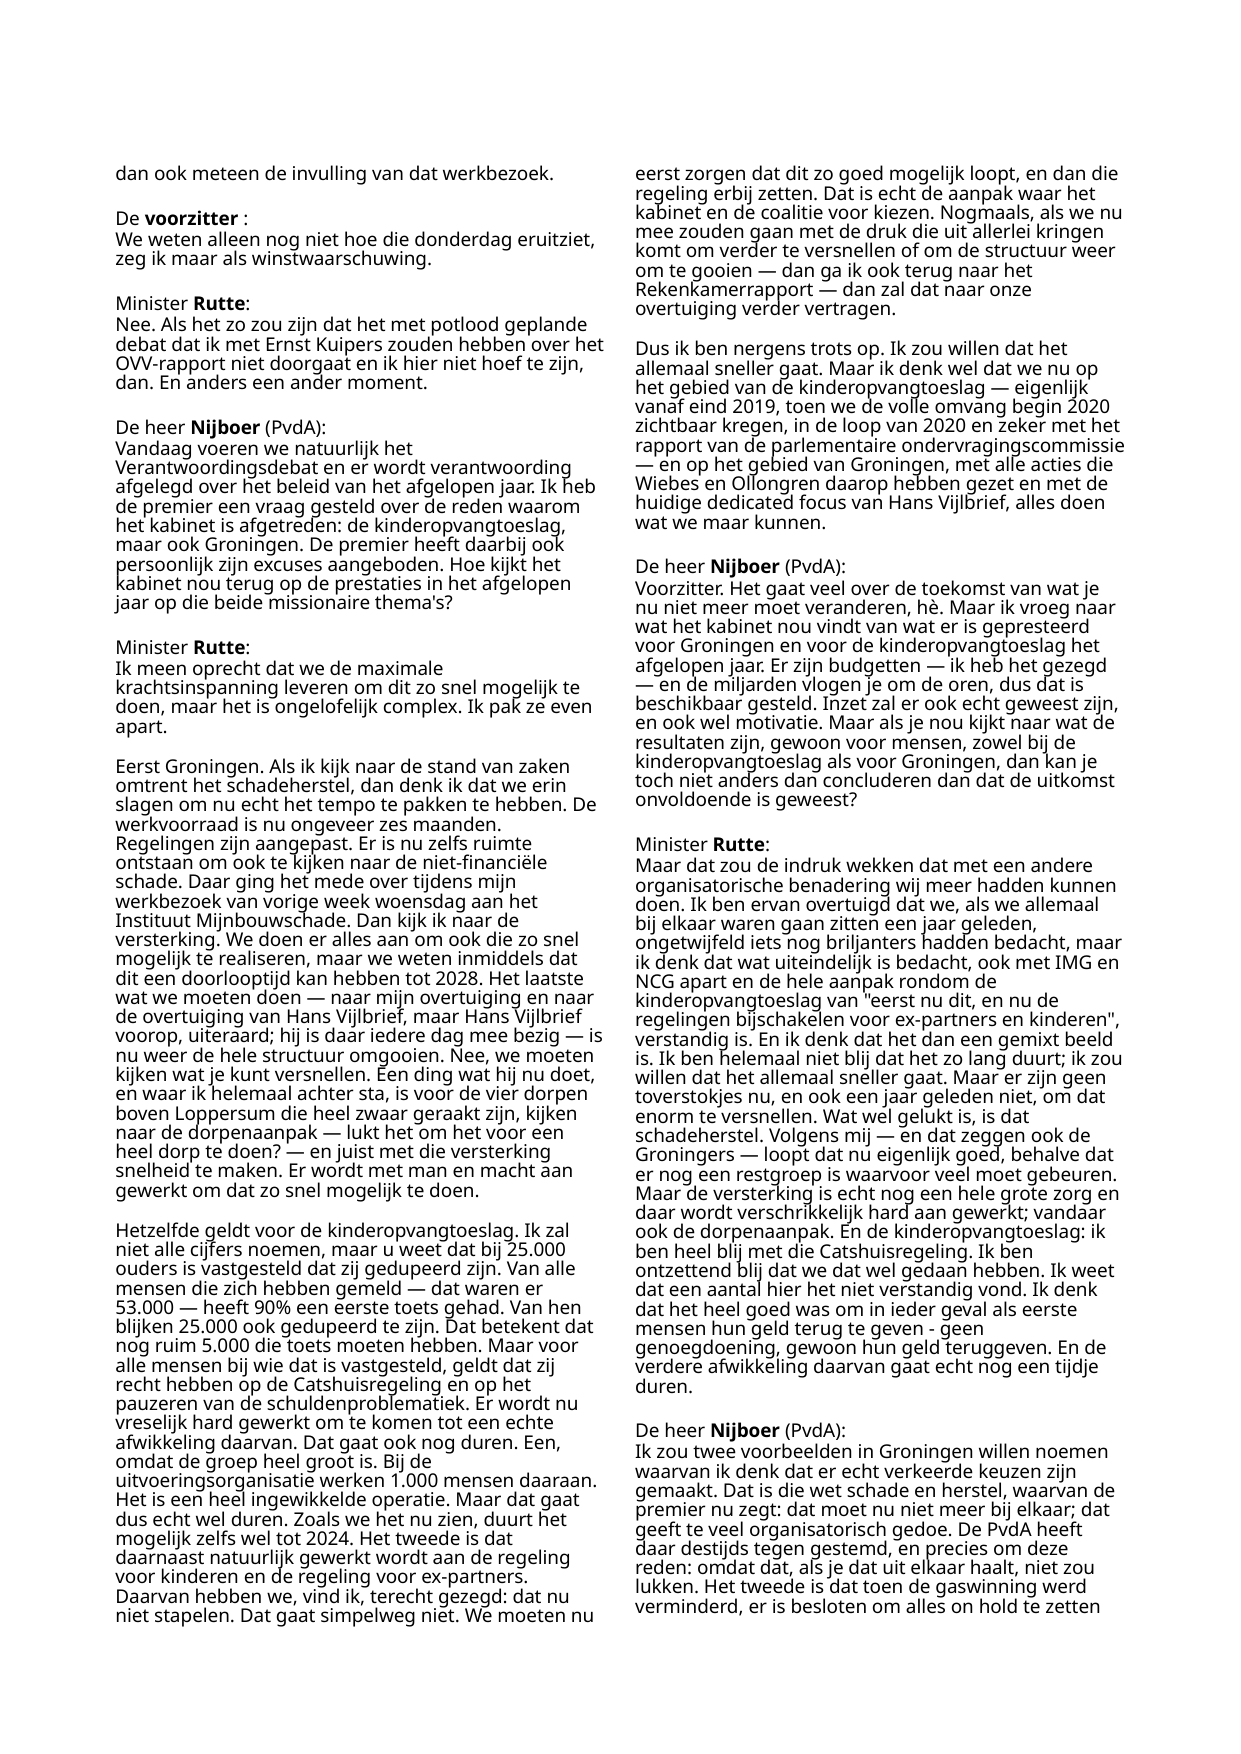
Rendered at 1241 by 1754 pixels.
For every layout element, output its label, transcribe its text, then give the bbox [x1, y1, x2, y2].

text De heer Nijboer (PvdA): [115, 414, 605, 440]
text Minister Rutte: [115, 634, 605, 660]
text Minister Rutte: [635, 832, 1125, 857]
text We weten alleen nog niet hoe die donderdag eruitziet, zeg ik maar als winstwaarschuwing. [115, 231, 605, 270]
text Hetzelfde geldt voor de kinderopvangtoeslag. Ik zal niet alle cijfers noemen, maar u weet dat bij 25.000 ouders is vastgesteld dat zij gedupeerd zijn. Van alle mensen die zich hebben gemeld — dat waren er 53.000 — heeft 90% een eerste toets gehad. Van hen blijken 25.000 ook gedupeerd te zijn. Dat betekent dat nog ruim 5.000 die toets moeten hebben. Maar voor alle mensen bij wie dat is vastgesteld, geldt dat zij recht hebben op de Catshuisregeling en op het pauzeren van de schuldenproblematiek. Er wordt nu vreselijk hard gewerkt om te komen tot een echte afwikkeling daarvan. Dat gaat ook nog duren. Een, omdat de groep heel groot is. Bij de uitvoeringsorganisatie werken 1.000 mensen daaraan. Het is een heel ingewikkelde operatie. Maar dat gaat dus echt wel duren. Zoals we het nu zien, duurt het mogelijk zelfs wel tot 2024. Het tweede is dat daarnaast natuurlijk gewerkt wordt aan de regeling voor kinderen en de regeling voor ex-partners. Daarvan hebben we, vind ik, terecht gezegd: dat nu niet stapelen. Dat gaat simpelweg niet. We moeten nu [115, 1222, 605, 1626]
text Dus ik ben nergens trots op. Ik zou willen dat het allemaal sneller gaat. Maar ik denk wel dat we nu op het gebied van de kinderopvangtoeslag — eigenlijk vanaf eind 2019, toen we de volle omvang begin 2020 zichtbaar kregen, in de loop van 2020 en zeker met het rapport van de parlementaire ondervragingscommissie — en op het gebied van Groningen, met alle acties die Wiebes en Ollongren daarop hebben gezet en met de huidige dedicated focus van Hans Vijlbrief, alles doen wat we maar kunnen. [635, 340, 1125, 533]
text Voorzitter. Het gaat veel over de toekomst van wat je nu niet meer moet veranderen, hè. Maar ik vroeg naar wat het kabinet nou vindt van wat er is gepresteerd voor Groningen en voor de kinderopvangtoeslag het afgelopen jaar. Er zijn budgetten — ik heb het gezegd — en de miljarden vlogen je om de oren, dus dat is beschikbaar gesteld. Inzet zal er ook echt geweest zijn, en ook wel motivatie. Maar als je nou kijkt naar wat de resultaten zijn, gewoon voor mensen, zowel bij de kinderopvangtoeslag als voor Groningen, dan kan je toch niet anders dan concluderen dan dat de uitkomst onvoldoende is geweest? [635, 579, 1125, 811]
text dan ook meteen de invulling van dat werkbezoek. [115, 165, 605, 184]
text De voorzitter : [115, 205, 605, 231]
text Vandaag voeren we natuurlijk het Verantwoordingsdebat en er wordt verantwoording afgelegd over het beleid van het afgelopen jaar. Ik heb de premier een vraag gesteld over de reden waarom het kabinet is afgetreden: de kinderopvangtoeslag, maar ook Groningen. De premier heeft daarbij ook persoonlijk zijn excuses aangeboden. Hoe kijkt het kabinet nou terug op de prestaties in het afgelopen jaar op die beide missionaire thema's? [115, 440, 605, 613]
text Maar dat zou de indruk wekken dat met een andere organisatorische benadering wij meer hadden kunnen doen. Ik ben ervan overtuigd dat we, als we allemaal bij elkaar waren gaan zitten een jaar geleden, ongetwijfeld iets nog briljanters hadden bedacht, maar ik denk dat wat uiteindelijk is bedacht, ook met IMG en NCG apart en de hele aanpak rondom de kinderopvangtoeslag van "eerst nu dit, en nu de regelingen bijschakelen voor ex-partners en kinderen", verstandig is. En ik denk dat het dan een gemixt beeld is. Ik ben helemaal niet blij dat het zo lang duurt; ik zou willen dat het allemaal sneller gaat. Maar er zijn geen toverstokjes nu, en ook een jaar geleden niet, om dat enorm te versnellen. Wat wel gelukt is, is dat schadeherstel. Volgens mij — en dat zeggen ook de Groningers — loopt dat nu eigenlijk goed, behalve dat er nog een restgroep is waarvoor veel moet gebeuren. Maar de versterking is echt nog een hele grote zorg en daar wordt verschrikkelijk hard aan gewerkt; vandaar ook de dorpenaanpak. En de kinderopvangtoeslag: ik ben heel blij met die Catshuisregeling. Ik ben ontzettend blij dat we dat wel gedaan hebben. Ik weet dat een aantal hier het niet verstandig vond. Ik denk dat het heel goed was om in ieder geval als eerste mensen hun geld terug te geven - geen genoegdoening, gewoon hun geld teruggeven. En de verdere afwikkeling daarvan gaat echt nog een tijdje duren. [635, 857, 1125, 1397]
text Nee. Als het zo zou zijn dat het met potlood geplande debat dat ik met Ernst Kuipers zouden hebben over het OVV-rapport niet doorgaat en ik hier niet hoef te zijn, dan. En anders een ander moment. [115, 316, 605, 393]
text Minister Rutte: [115, 291, 605, 316]
text De heer Nijboer (PvdA): [635, 554, 1125, 579]
text De heer Nijboer (PvdA): [635, 1418, 1125, 1443]
text Eerst Groningen. Als ik kijk naar de stand van zaken omtrent het schadeherstel, dan denk ik dat we erin slagen om nu echt het tempo te pakken te hebben. De werkvoorraad is nu ongeveer zes maanden. Regelingen zijn aangepast. Er is nu zelfs ruimte ontstaan om ook te kijken naar de niet-financiële schade. Daar ging het mede over tijdens mijn werkbezoek van vorige week woensdag aan het Instituut Mijnbouwschade. Dan kijk ik naar de versterking. We doen er alles aan om ook die zo snel mogelijk te realiseren, maar we weten inmiddels dat dit een doorlooptijd kan hebben tot 2028. Het laatste wat we moeten doen — naar mijn overtuiging en naar de overtuiging van Hans Vijlbrief, maar Hans Vijlbrief voorop, uiteraard; hij is daar iedere dag mee bezig — is nu weer de hele structuur omgooien. Nee, we moeten kijken wat je kunt versnellen. Een ding wat hij nu doet, en waar ik helemaal achter sta, is voor de vier dorpen boven Loppersum die heel zwaar geraakt zijn, kijken naar de dorpenaanpak — lukt het om het voor een heel dorp te doen? — en juist met die versterking snelheid te maken. Er wordt met man en macht aan gewerkt om dat zo snel mogelijk te doen. [115, 758, 605, 1201]
text eerst zorgen dat dit zo goed mogelijk loopt, en dan die regeling erbij zetten. Dat is echt de aanpak waar het kabinet en de coalitie voor kiezen. Nogmaals, als we nu mee zouden gaan met de druk die uit allerlei kringen komt om verder te versnellen of om de structuur weer om te gooien — dan ga ik ook terug naar het Rekenkamerrapport — dan zal dat naar onze overtuiging verder vertragen. [635, 165, 1125, 319]
text Ik meen oprecht dat we de maximale krachtsinspanning leveren om dit zo snel mogelijk te doen, maar het is ongelofelijk complex. Ik pak ze even apart. [115, 660, 605, 737]
text Ik zou twee voorbeelden in Groningen willen noemen waarvan ik denk dat er echt verkeerde keuzen zijn gemaakt. Dat is die wet schade en herstel, waarvan de premier nu zegt: dat moet nu niet meer bij elkaar; dat geeft te veel organisatorisch gedoe. De PvdA heeft daar destijds tegen gestemd, en precies om deze reden: omdat dat, als je dat uit elkaar haalt, niet zou lukken. Het tweede is dat toen de gaswinning werd verminderd, er is besloten om alles on hold te zetten [635, 1443, 1125, 1617]
